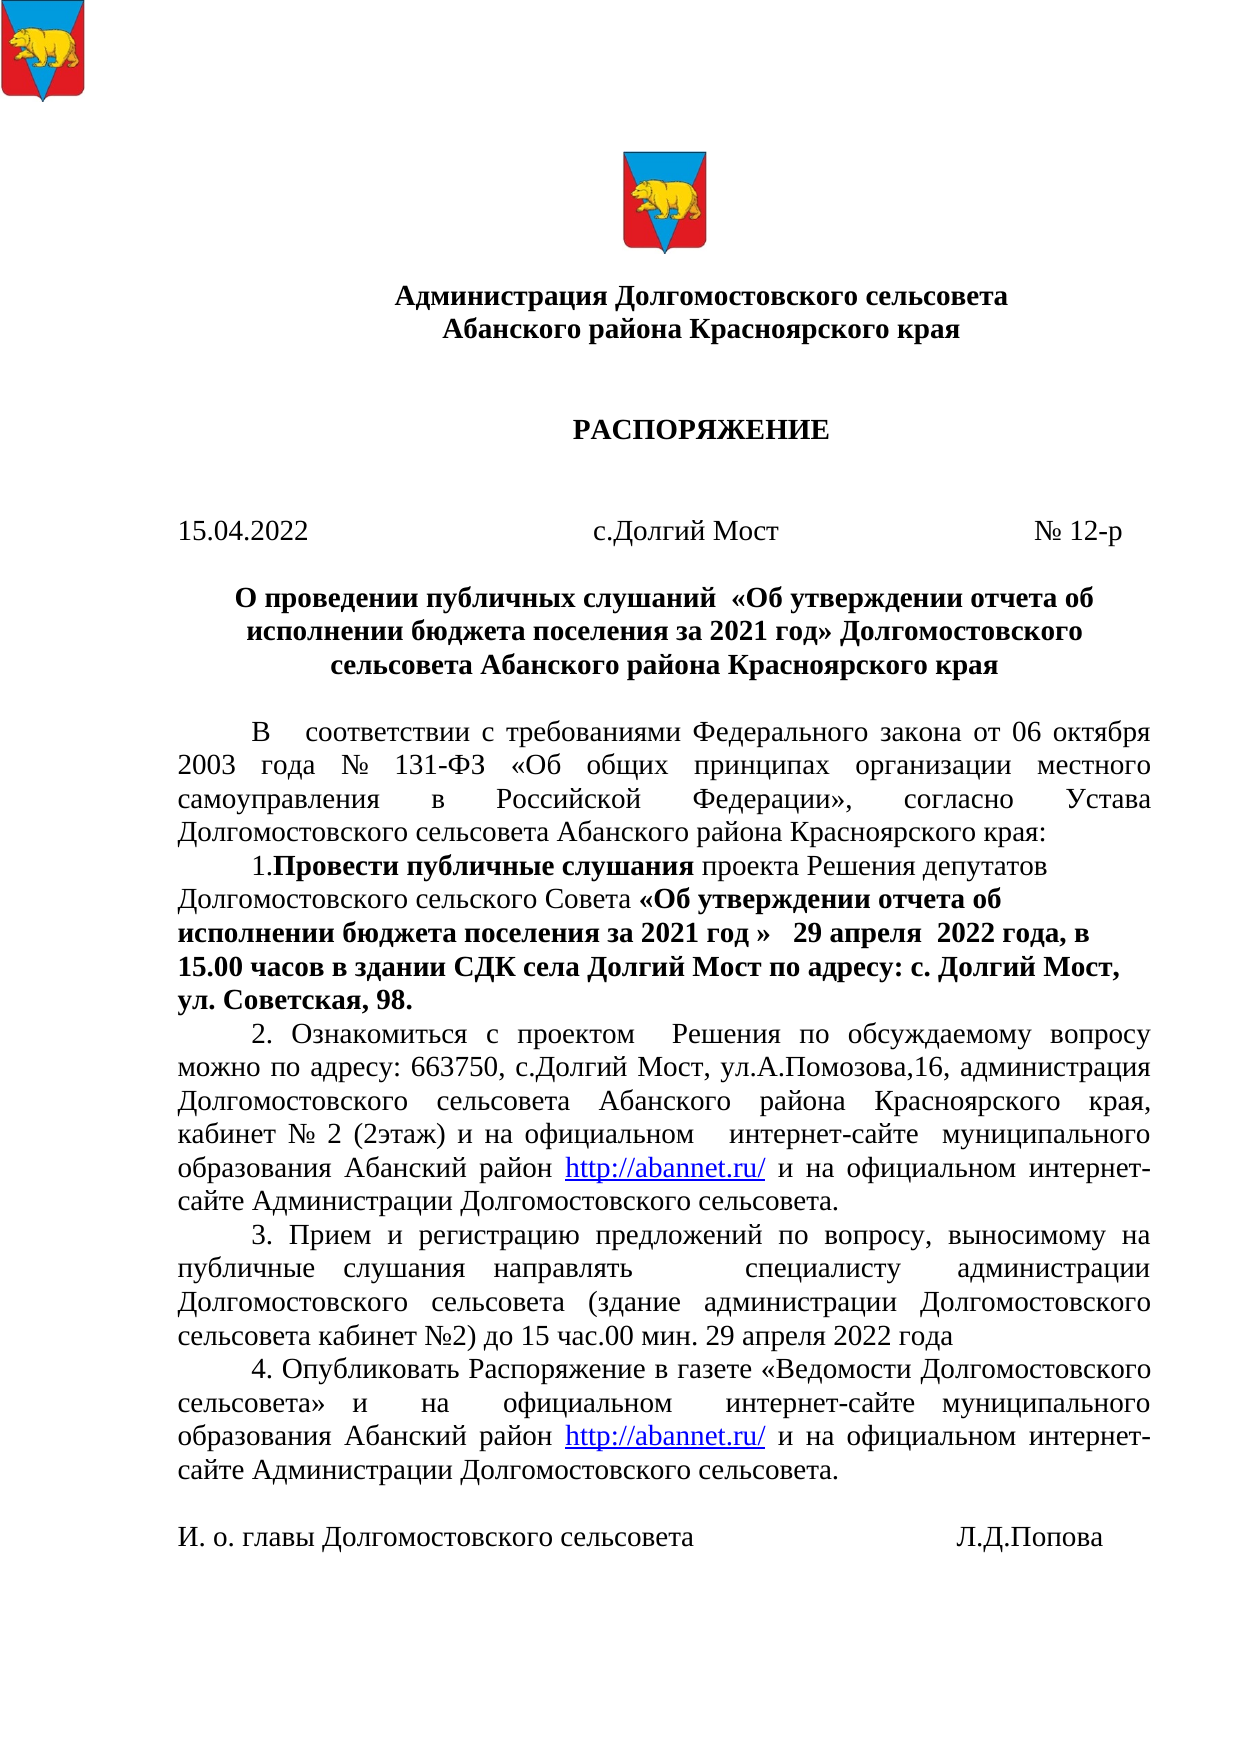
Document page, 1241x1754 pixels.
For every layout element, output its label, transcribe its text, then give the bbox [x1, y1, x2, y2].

text 4. Опубликовать Распоряжение в газете «Ведомости Долгомостовского сельсовета» и на официальном интернет-сайте муниципального образования Абанский район http://abannet.ru/ и на официальном интернет-сайте Администрации Долгомостовского сельсовета. [177, 1351, 1152, 1485]
text О проведении публичных слушаний «Об утверждении отчета об исполнении бюджета поселения за 2021 год» Долгомостовского сельсовета Абанского района Красноярского края [177, 580, 1152, 680]
picture [0, 0, 85, 102]
text 3. Прием и регистрацию предложений по вопросу, выносимому на публичные слушания направлять специалисту администрации Долгомостовского сельсовета (здание администрации Долгомостовского сельсовета кабинет №2) до 15 час.00 мин. 29 апреля 2022 года [177, 1217, 1152, 1351]
text 15.04.2022 с.Долгий Мост № 12-р [177, 513, 1152, 546]
text 1.Провести публичные слушания проекта Решения депутатов Долгомостовского сельского Совета «Об утверждении отчета об исполнении бюджета поселения за 2021 год » 29 апреля 2022 года, в 15.00 часов в здании СДК села Долгий Мост по адресу: с. Долгий Мост, ул. Советская, 98. [177, 848, 1152, 1016]
text Администрация Долгомостовского сельсовета [177, 278, 1152, 311]
text В соответствии с требованиями Федерального закона от 06 октября 2003 года № 131-ФЗ «Об общих принципах организации местного самоуправления в Российской Федерации», согласно Устава Долгомостовского сельсовета Абанского района Красноярского края: [177, 714, 1152, 848]
text Абанского района Красноярского края [177, 311, 1152, 345]
picture [622, 151, 707, 254]
text 2. Ознакомиться с проектом Решения по обсуждаемому вопросу можно по адресу: 663750, с.Долгий Мост, ул.А.Помозова,16, администрация Долгомостовского сельсовета Абанского района Красноярского края, кабинет № 2 (2этаж) и на официальном интернет-сайте муниципального образования Абанский район http://abannet.ru/ и на официальном интернет-сайте Администрации Долгомостовского сельсовета. [177, 1016, 1152, 1217]
text И. о. главы Долгомостовского сельсовета Л.Д.Попова [177, 1519, 1152, 1552]
text РАСПОРЯЖЕНИЕ [177, 412, 1152, 446]
